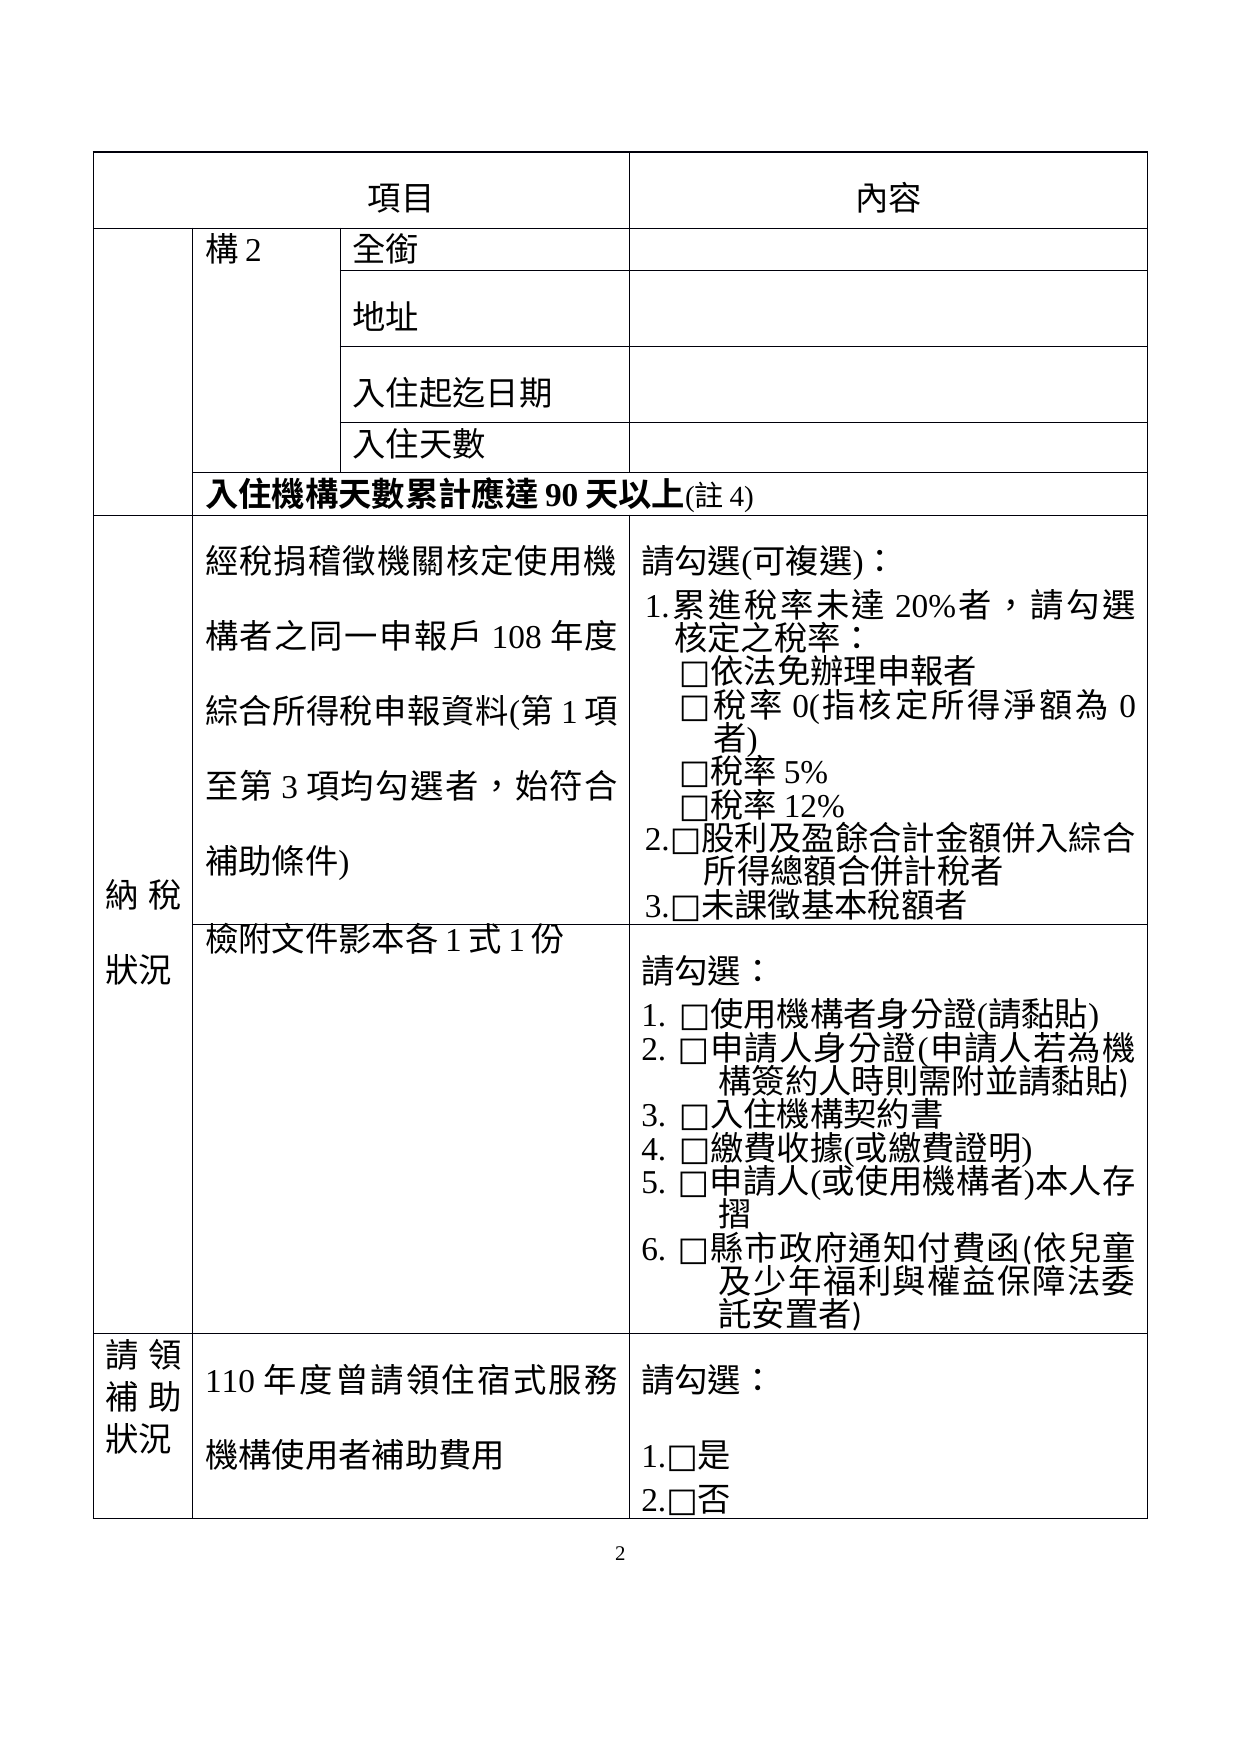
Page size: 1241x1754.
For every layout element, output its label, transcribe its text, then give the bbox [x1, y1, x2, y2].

table_cell 110年度曾請領住宿式服務機構使用者補助費用 [193, 1334, 629, 1518]
table_header 項目 [94, 153, 629, 227]
table_cell 全銜 [341, 229, 629, 270]
table_cell 請勾選： 1.□是 2.□否 [630, 1334, 1147, 1518]
table_cell [630, 347, 1147, 422]
table_cell 請領補助狀況 [94, 1334, 192, 1518]
table_cell [630, 423, 1147, 472]
table_cell 請勾選： □使用機構者身分證(請黏貼) □申請人身分證(申請人若為機構簽約人時則需附並請黏貼) □入住機構契約書 □繳費收據(或繳費證明) □申請人(或使用機構者)本人存摺 □縣市政府通知付費函(依兒童及少年福利與權益保障法委託安置者) [630, 925, 1147, 1333]
table_cell 檢附文件影本各1式1份 [193, 925, 629, 1333]
table_cell 請勾選(可複選)： 1.累進稅率未達20%者，請勾選核定之稅率： □依法免辦理申報者 □稅率0(指核定所得淨額為0者) □稅率5% □稅率12% 2.□股利及盈餘合計金額併入綜合所得總額合併計稅者 3.□未課徵基本稅額者 [630, 516, 1147, 924]
table_cell 入住天數 [341, 423, 629, 472]
table_cell [630, 271, 1147, 346]
table_cell 構2 [193, 229, 340, 472]
table_cell 經稅捐稽徵機關核定使用機構者之同一申報戶108年度綜合所得稅申報資料(第1項至第3項均勾選者，始符合補助條件) [193, 516, 629, 924]
table_cell [630, 229, 1147, 270]
table_cell 入住起迄日期 [341, 347, 629, 422]
table_cell 入住機構天數累計應達90天以上(註4) [193, 473, 1147, 514]
table_cell [94, 229, 192, 514]
table_cell 納稅狀況 [94, 516, 192, 1333]
table_header 內容 [630, 153, 1147, 227]
table_cell 地址 [341, 271, 629, 346]
